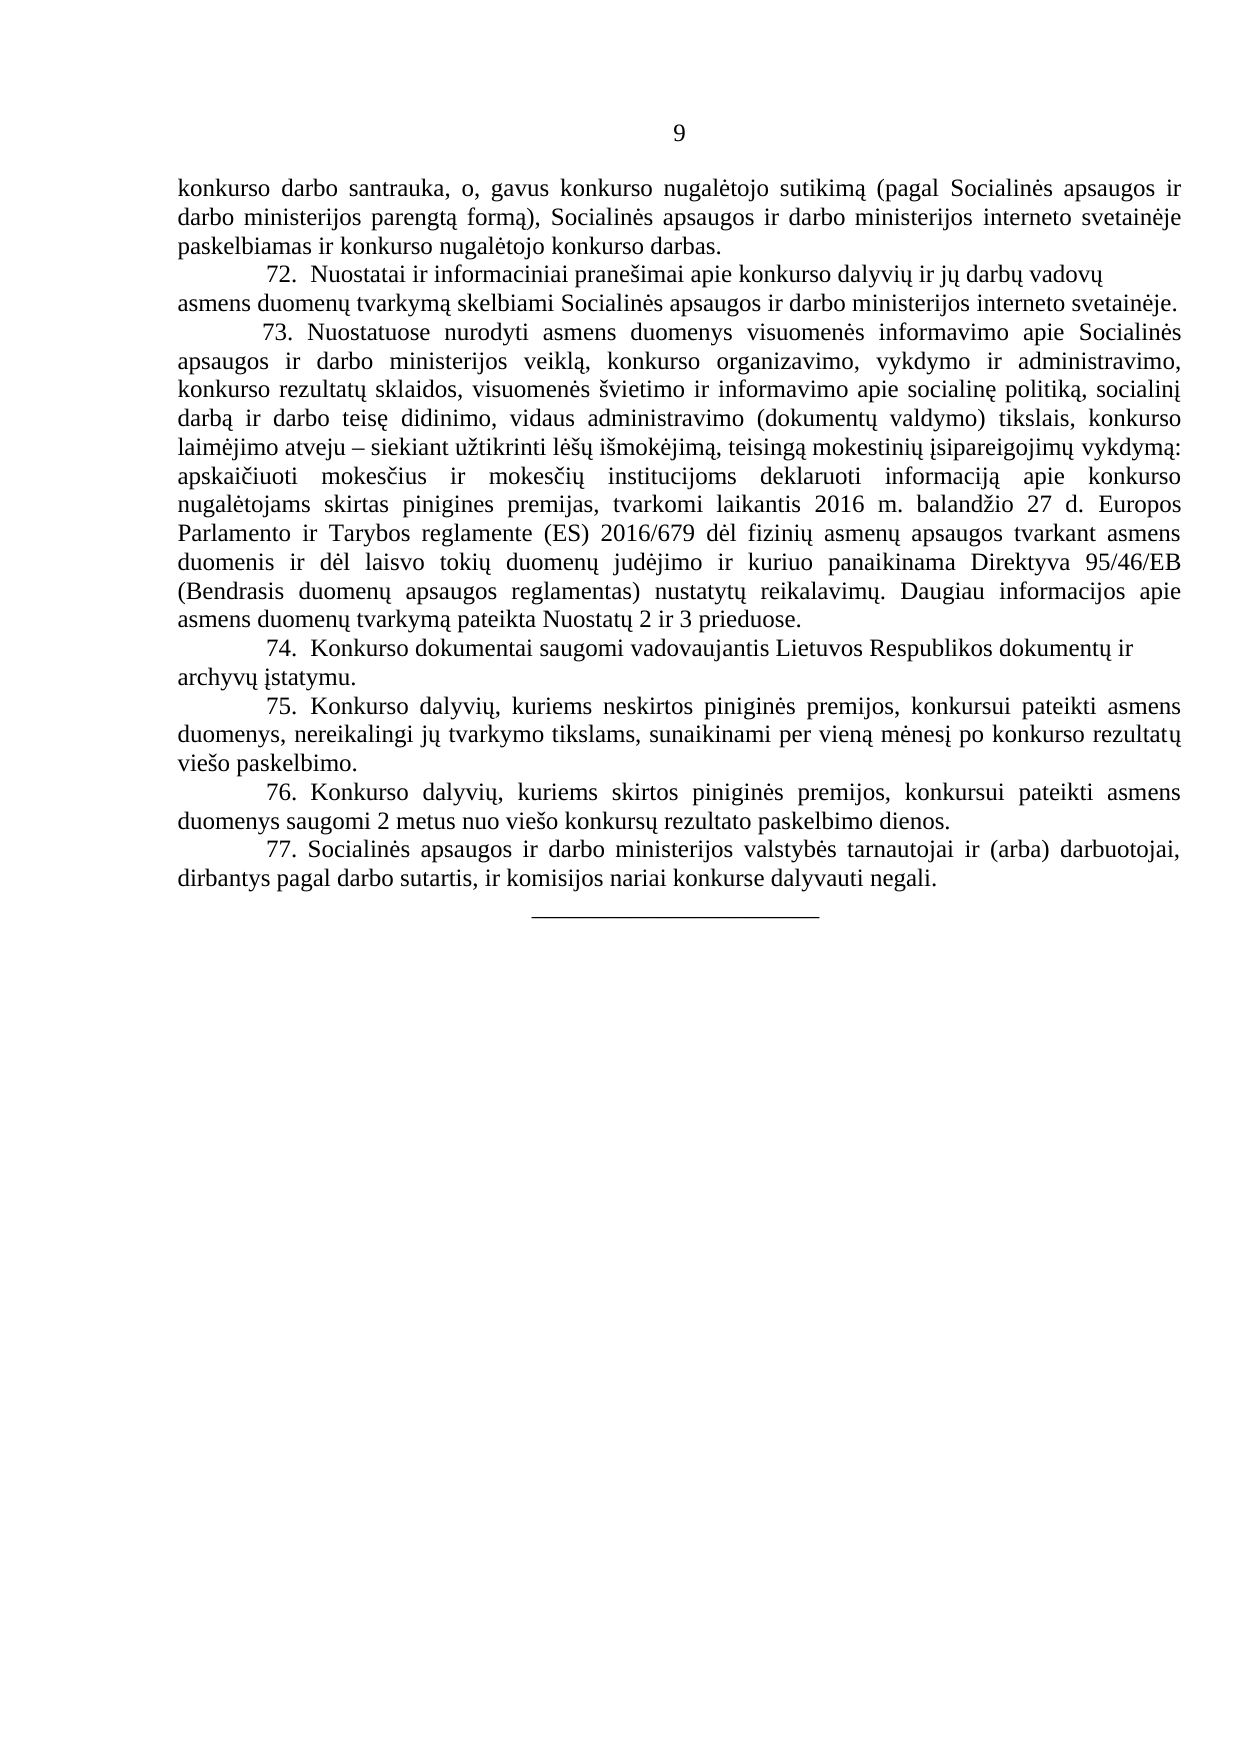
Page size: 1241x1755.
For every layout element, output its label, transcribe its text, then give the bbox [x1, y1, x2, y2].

text 73. Nuostatuose nurodyti asmens duomenys visuomenės informavimo apie Socialinės apsaugos ir darbo ministerijos veiklą, konkurso organizavimo, vykdymo ir administravimo, konkurso rezultatų sklaidos, visuomenės švietimo ir informavimo apie socialinę politiką, socialinį darbą ir darbo teisę didinimo, vidaus administravimo (dokumentų valdymo) tikslais, konkurso laimėjimo atveju – siekiant užtikrinti lėšų išmokėjimą, teisingą mokestinių įsipareigojimų vykdymą: apskaičiuoti mokesčius ir mokesčių institucijoms deklaruoti informaciją apie konkurso nugalėtojams skirtas pinigines premijas, tvarkomi laikantis 2016 m. balandžio 27 d. Europos Parlamento ir Tarybos reglamente (ES) 2016/679 dėl fizinių asmenų apsaugos tvarkant asmens duomenis ir dėl laisvo tokių duomenų judėjimo ir kuriuo panaikinama Direktyva 95/46/EB (Bendrasis duomenų apsaugos reglamentas) nustatytų reikalavimų. Daugiau informacijos apie asmens duomenų tvarkymą pateikta Nuostatų 2 ir 3 prieduose. [177, 317, 1181, 633]
text _______________________ [177, 892, 1182, 921]
text konkurso darbo santrauka, o, gavus konkurso nugalėtojo sutikimą (pagal Socialinės apsaugos ir darbo ministerijos parengtą formą), Socialinės apsaugos ir darbo ministerijos interneto svetainėje paskelbiamas ir konkurso nugalėtojo konkurso darbas. [177, 173, 1181, 259]
text 75. Konkurso dalyvių, kuriems neskirtos piniginės premijos, konkursui pateikti asmens duomenys, nereikalingi jų tvarkymo tikslams, sunaikinami per vieną mėnesį po konkurso rezultatų viešo paskelbimo. [177, 691, 1181, 777]
text 77. Socialinės apsaugos ir darbo ministerijos valstybės tarnautojai ir (arba) darbuotojai, dirbantys pagal darbo sutartis, ir komisijos nariai konkurse dalyvauti negali. [177, 834, 1181, 892]
text 76. Konkurso dalyvių, kuriems skirtos piniginės premijos, konkursui pateikti asmens duomenys saugomi 2 metus nuo viešo konkursų rezultato paskelbimo dienos. [177, 777, 1181, 834]
text 72. Nuostatai ir informaciniai pranešimai apie konkurso dalyvių ir jų darbų vadovų asmens duomenų tvarkymą skelbiami Socialinės apsaugos ir darbo ministerijos interneto svetainėje. [177, 259, 1181, 317]
text 74. Konkurso dokumentai saugomi vadovaujantis Lietuvos Respublikos dokumentų ir archyvų įstatymu. [177, 633, 1181, 691]
